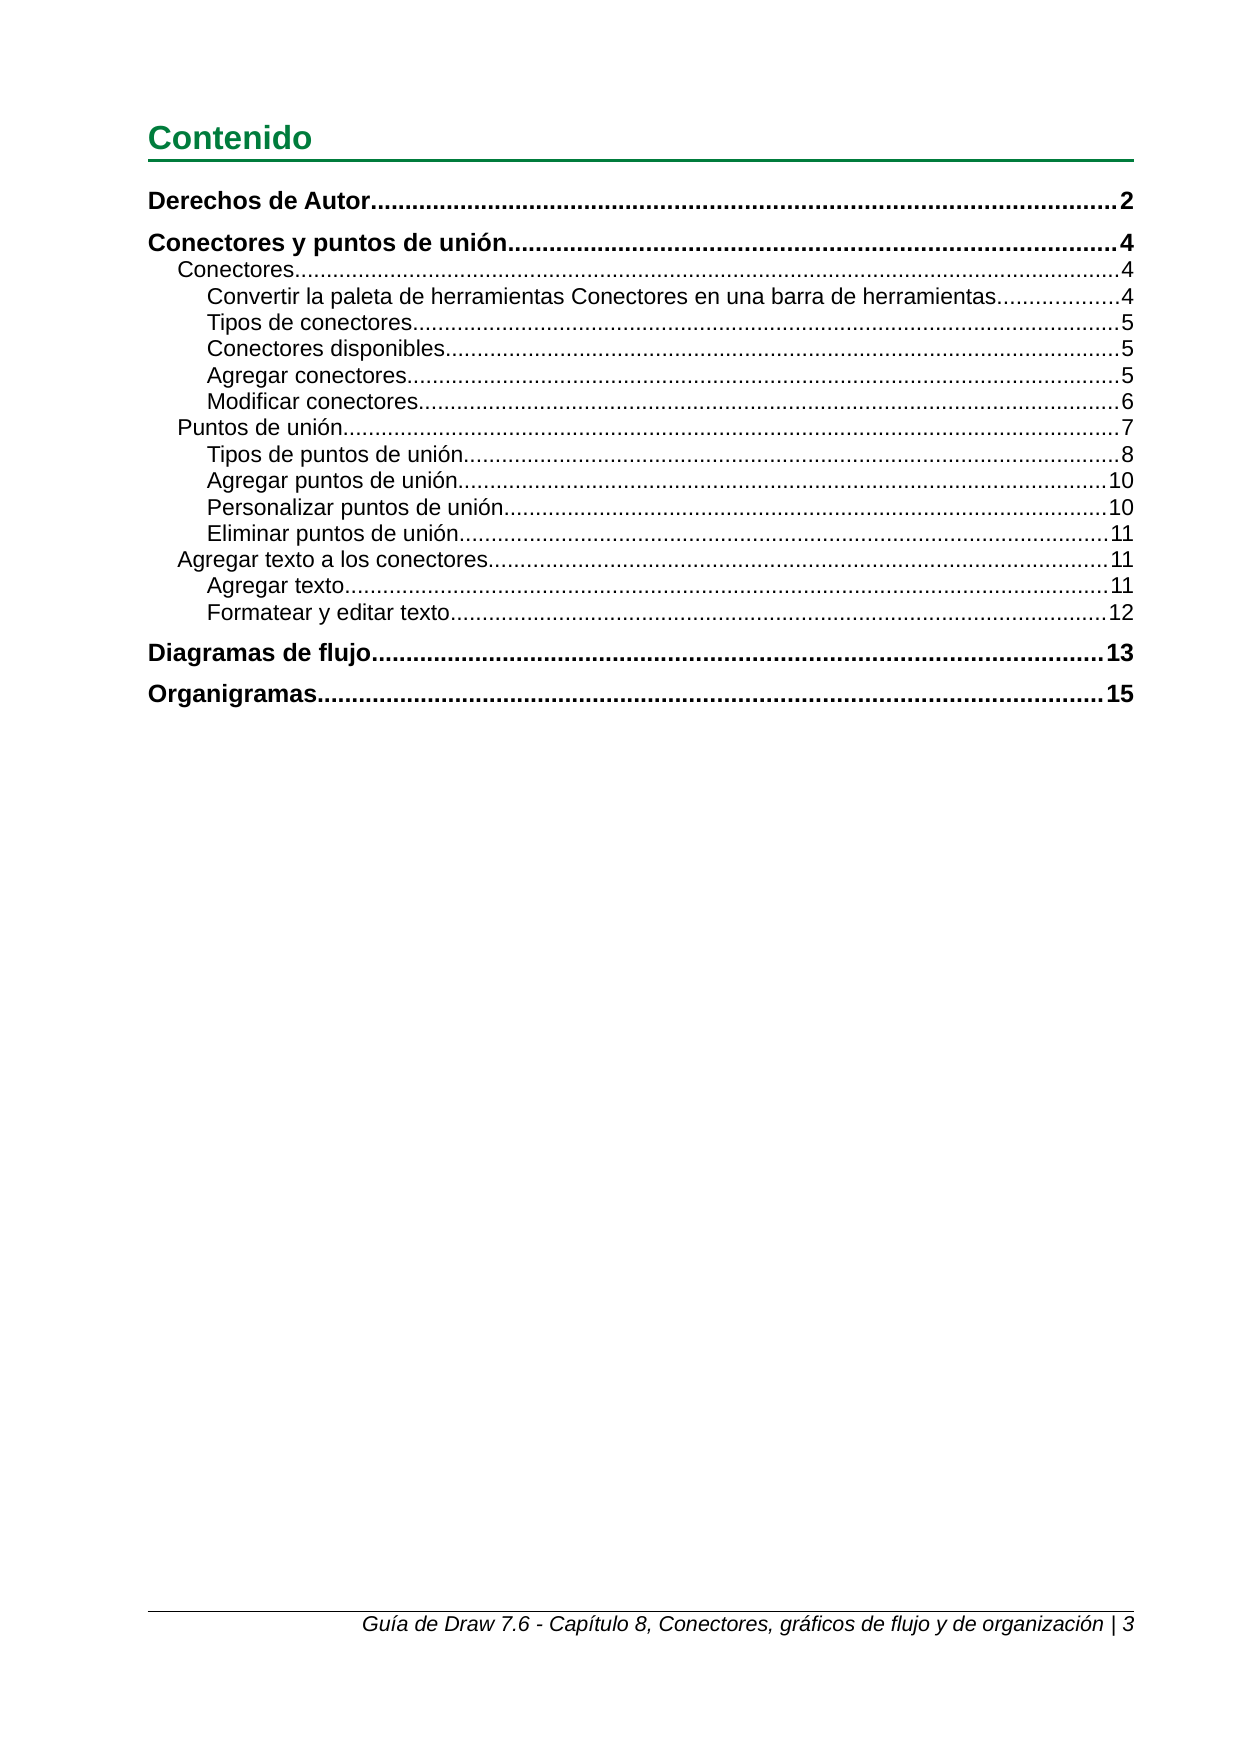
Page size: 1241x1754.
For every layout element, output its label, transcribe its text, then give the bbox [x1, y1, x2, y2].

text Modificar conectores 6 [207, 388, 1134, 414]
text Diagramas de flujo 13 [148, 638, 1134, 666]
text Puntos de unión 7 [177, 414, 1134, 441]
text Conectores 4 [177, 256, 1134, 283]
text Tipos de conectores 5 [207, 309, 1134, 335]
text Agregar texto 11 [207, 572, 1134, 599]
text Eliminar puntos de unión 11 [207, 520, 1134, 546]
text Conectores y puntos de unión 4 [148, 227, 1134, 256]
text Conectores disponibles 5 [207, 335, 1134, 362]
subtitle Contenido [148, 118, 1134, 159]
text Personalizar puntos de unión 10 [207, 493, 1134, 520]
text Derechos de Autor 2 [148, 186, 1134, 215]
text Organigramas 15 [148, 679, 1134, 707]
text Agregar conectores 5 [207, 362, 1134, 388]
text Agregar texto a los conectores 11 [177, 546, 1134, 572]
text Convertir la paleta de herramientas Conectores en una barra de herramientas 4 [207, 283, 1134, 309]
text Agregar puntos de unión 10 [207, 467, 1134, 493]
text Tipos de puntos de unión 8 [207, 441, 1134, 467]
text Formatear y editar texto 12 [207, 599, 1134, 625]
